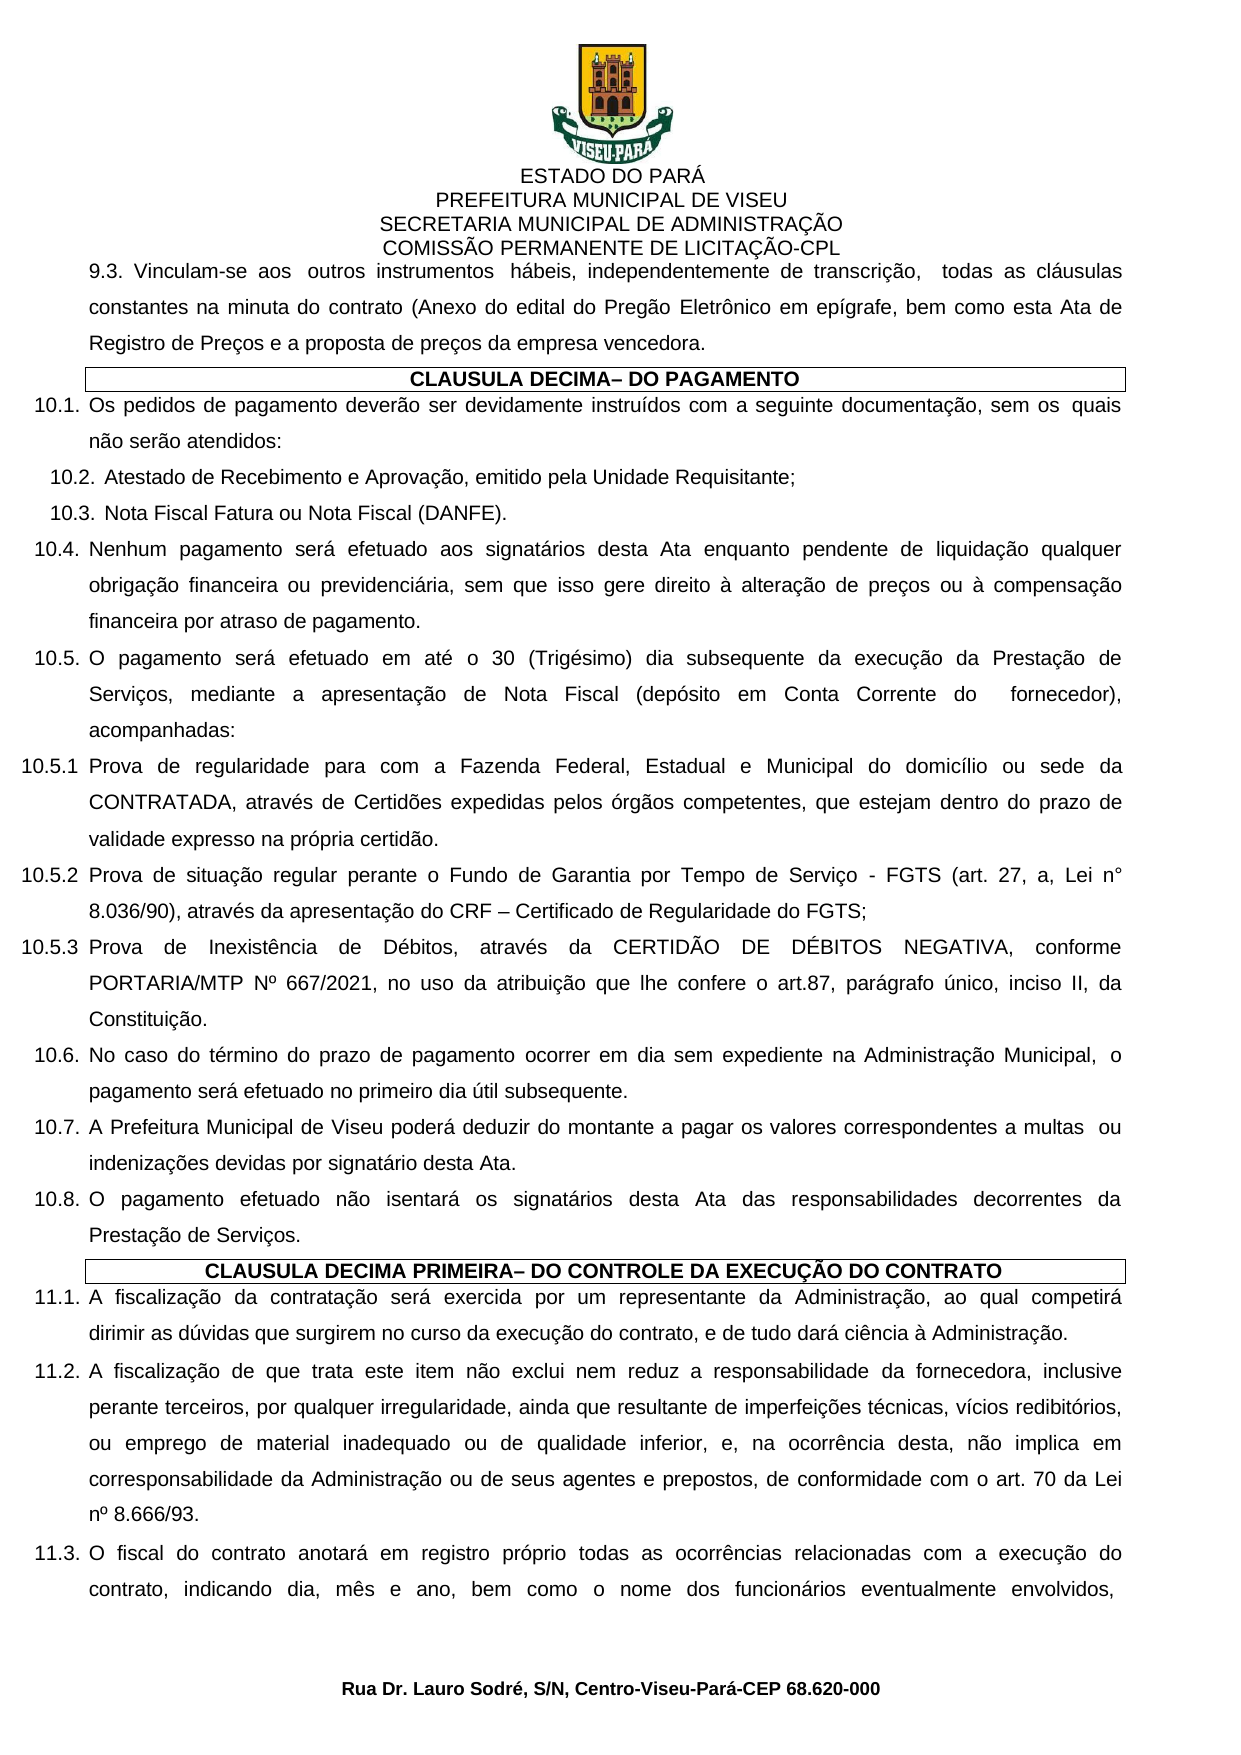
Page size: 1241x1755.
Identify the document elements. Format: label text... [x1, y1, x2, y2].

list Prova de Inexistência de Débitos, através da CERTIDÃO DE DÉBITOS NEGATIVA, conforme PORTARIA/MTP Nº 667/2021, no uso da atribuição que lhe confere o art.87, parágrafo único, inciso II, da Constituição. [73, 935, 1122, 1031]
list Prova de situação regular perante o Fundo de Garantia por Tempo de Serviço - FGTS (art. 27, a, Lei n° 8.036/90), através da apresentação do CRF – Certificado de Regularidade do FGTS; [73, 862, 1123, 923]
list A fiscalização da contratação será exercida por um representante da Administração, ao qual competirá dirimir as dúvidas que surgirem no curso da execução do contrato, e de tudo dará ciência à Administração. [73, 1285, 1122, 1344]
list Atestado de Recebimento e Aprovação, emitido pela Unidade Requisitante; [88, 465, 1136, 489]
list O fiscal do contrato anotará em registro próprio todas as ocorrências relacionadas com a execução do contrato, indicando dia, mês e ano, bem como o nome dos funcionários eventualmente envolvidos, [73, 1541, 1122, 1601]
text CLAUSULA DECIMA– DO PAGAMENTO [409, 368, 1125, 391]
list O pagamento será efetuado em até o 30 (Trigésimo) dia subsequente da execução da Prestação de Serviços, mediante a apresentação de Nota Fiscal (depósito em Conta Corrente do fornecedor), acompanhadas: [73, 645, 1122, 742]
list Prova de regularidade para com a Fazenda Federal, Estadual e Municipal do domicílio ou sede da CONTRATADA, através de Certidões expedidas pelos órgãos competentes, que estejam dentro do prazo de validade expresso na própria certidão. [73, 754, 1123, 850]
list A Prefeitura Municipal de Viseu poderá deduzir do montante a pagar os valores correspondentes a multas ou indenizações devidas por signatário desta Ata. [73, 1115, 1122, 1175]
list O pagamento efetuado não isentará os signatários desta Ata das responsabilidades decorrentes da Prestação de Serviços. [73, 1187, 1121, 1247]
text CLAUSULA DECIMA PRIMEIRA– DO CONTROLE DA EXECUÇÃO DO CONTRATO [204, 1260, 1125, 1283]
list A fiscalização de que trata este item não exclui nem reduz a responsabilidade da fornecedora, inclusive perante terceiros, por qualquer irregularidade, ainda que resultante de imperfeições técnicas, vícios redibitórios, ou emprego de material inadequado ou de qualidade inferior, e, na ocorrência desta, não implica em corresponsabilidade da Administração ou de seus agentes e prepostos, de conformidade com o art. 70 da Lei nº 8.666/93. [73, 1359, 1123, 1526]
text 9.3. Vinculam-se aos outros instrumentos hábeis, independentemente de transcrição, todas as cláusulas constantes na minuta do contrato (Anexo do edital do Pregão Eletrônico em epígrafe, bem como esta Ata de Registro de Preços e a proposta de preços da empresa vencedora. [88, 259, 1122, 355]
list Nenhum pagamento será efetuado aos signatários desta Ata enquanto pendente de liquidação qualquer obrigação financeira ou previdenciária, sem que isso gere direito à alteração de preços ou à compensação financeira por atraso de pagamento. [73, 537, 1122, 633]
list Nota Fiscal Fatura ou Nota Fiscal (DANFE). [88, 501, 1136, 525]
list No caso do término do prazo de pagamento ocorrer em dia sem expediente na Administração Municipal, o pagamento será efetuado no primeiro dia útil subsequente. [73, 1043, 1122, 1103]
list Os pedidos de pagamento deverão ser devidamente instruídos com a seguinte documentação, sem os quais não serão atendidos: [73, 393, 1122, 453]
